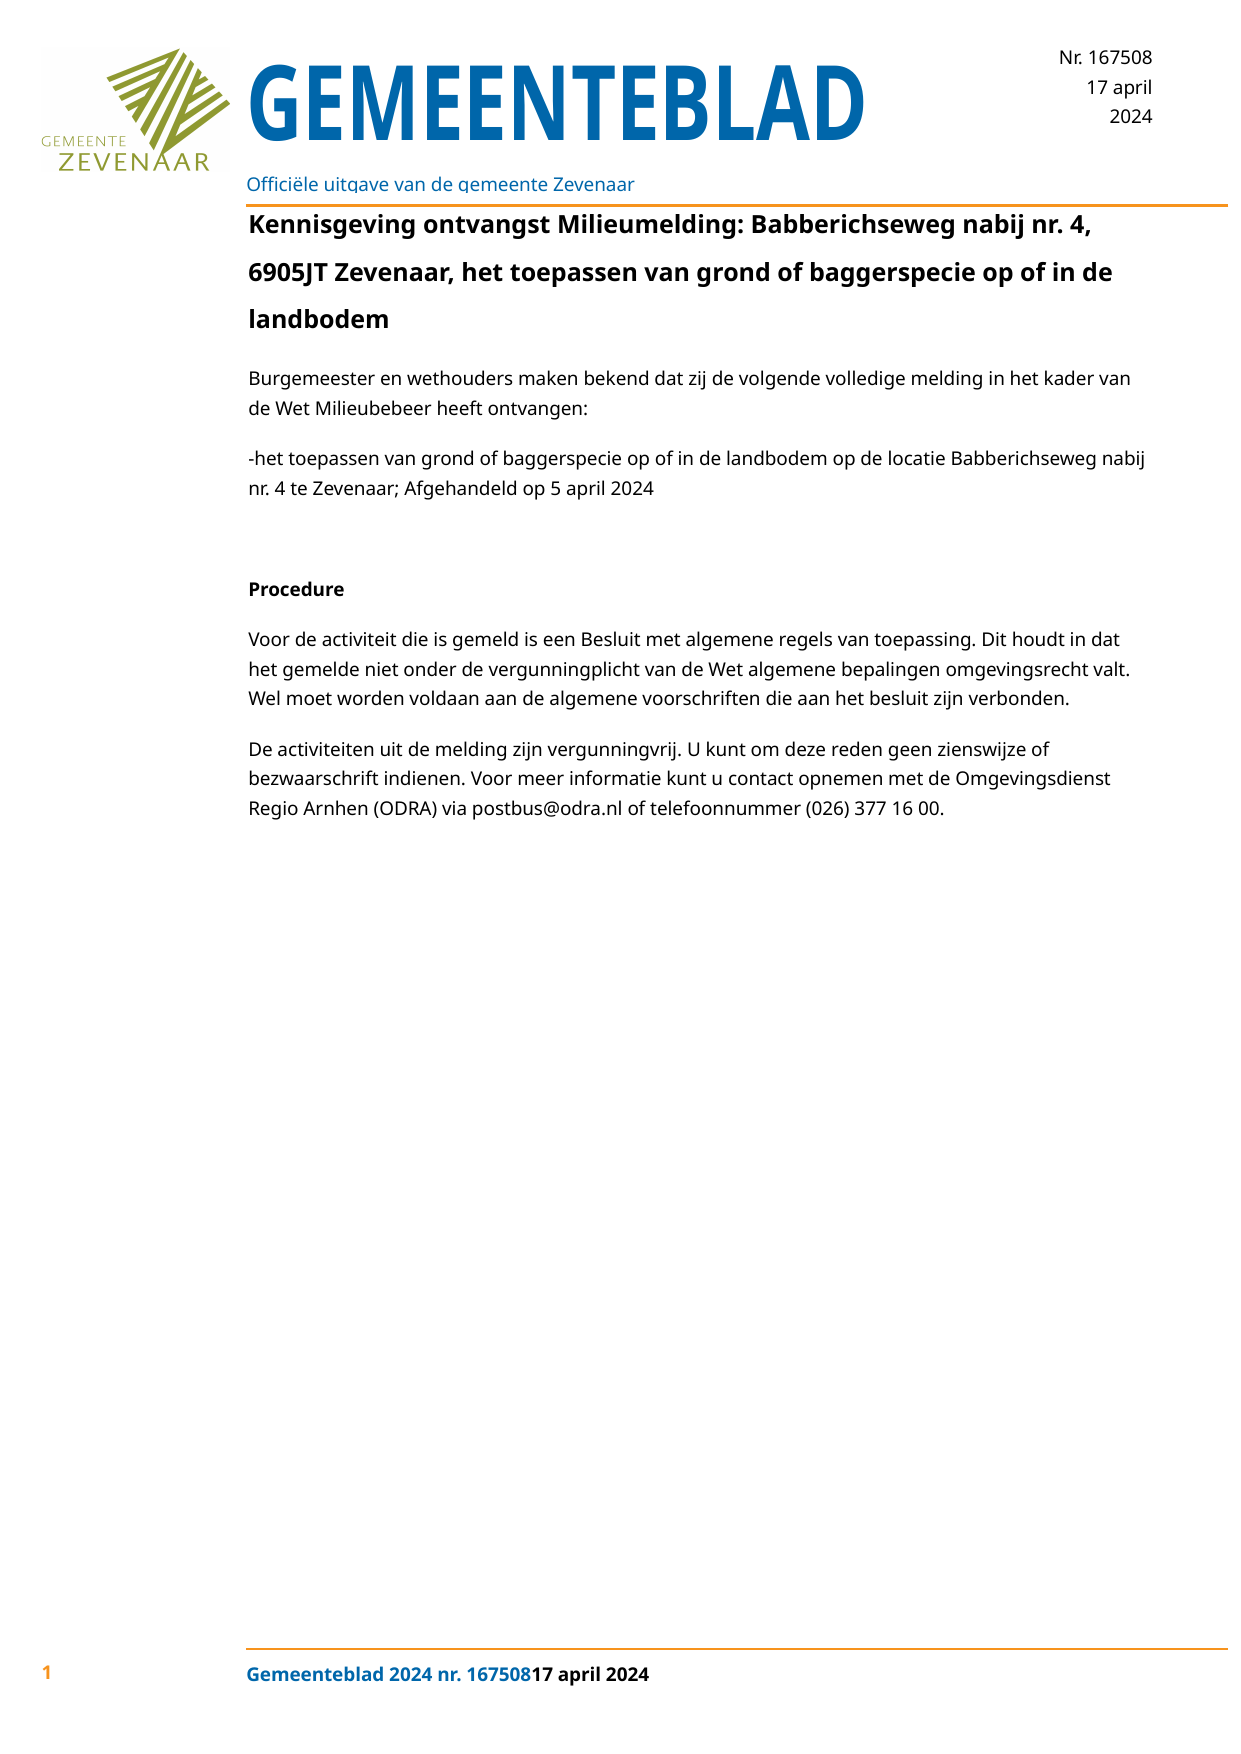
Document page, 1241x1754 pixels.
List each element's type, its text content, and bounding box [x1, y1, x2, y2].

text Procedure [248, 576, 1152, 602]
text Burgemeester en wethouders maken bekend dat zij de volgende volledige melding in het kader van de Wet Milieubebeer heeft ontvangen: [248, 366, 1152, 421]
text Kennisgeving ontvangst Milieumelding: Babberichseweg nabij nr. 4, 6905JT Zevenaar, het toepassen van grond of baggerspecie op of in de landbodem [248, 207, 1152, 336]
text Voor de activiteit die is gemeld is een Besluit met algemene regels van toepassing. Dit houdt in dat het gemelde niet onder de vergunningplicht van de Wet algemene bepalingen omgevingsrecht valt. Wel moet worden voldaan aan de algemene voorschriften die aan het besluit zijn verbonden. [248, 626, 1152, 711]
text -het toepassen van grond of baggerspecie op of in de landbodem op de locatie Babberichseweg nabij nr. 4 te Zevenaar; Afgehandeld op 5 april 2024 [248, 446, 1152, 501]
picture [41, 47, 231, 172]
text De activiteiten uit de melding zijn vergunningvrij. U kunt om deze reden geen zienswijze of bezwaarschrift indienen. Voor meer informatie kunt u contact opnemen met de Omgevingsdienst Regio Arnhen (ODRA) via postbus@odra.nl of telefoonnummer (026) 377 16 00. [248, 736, 1152, 821]
